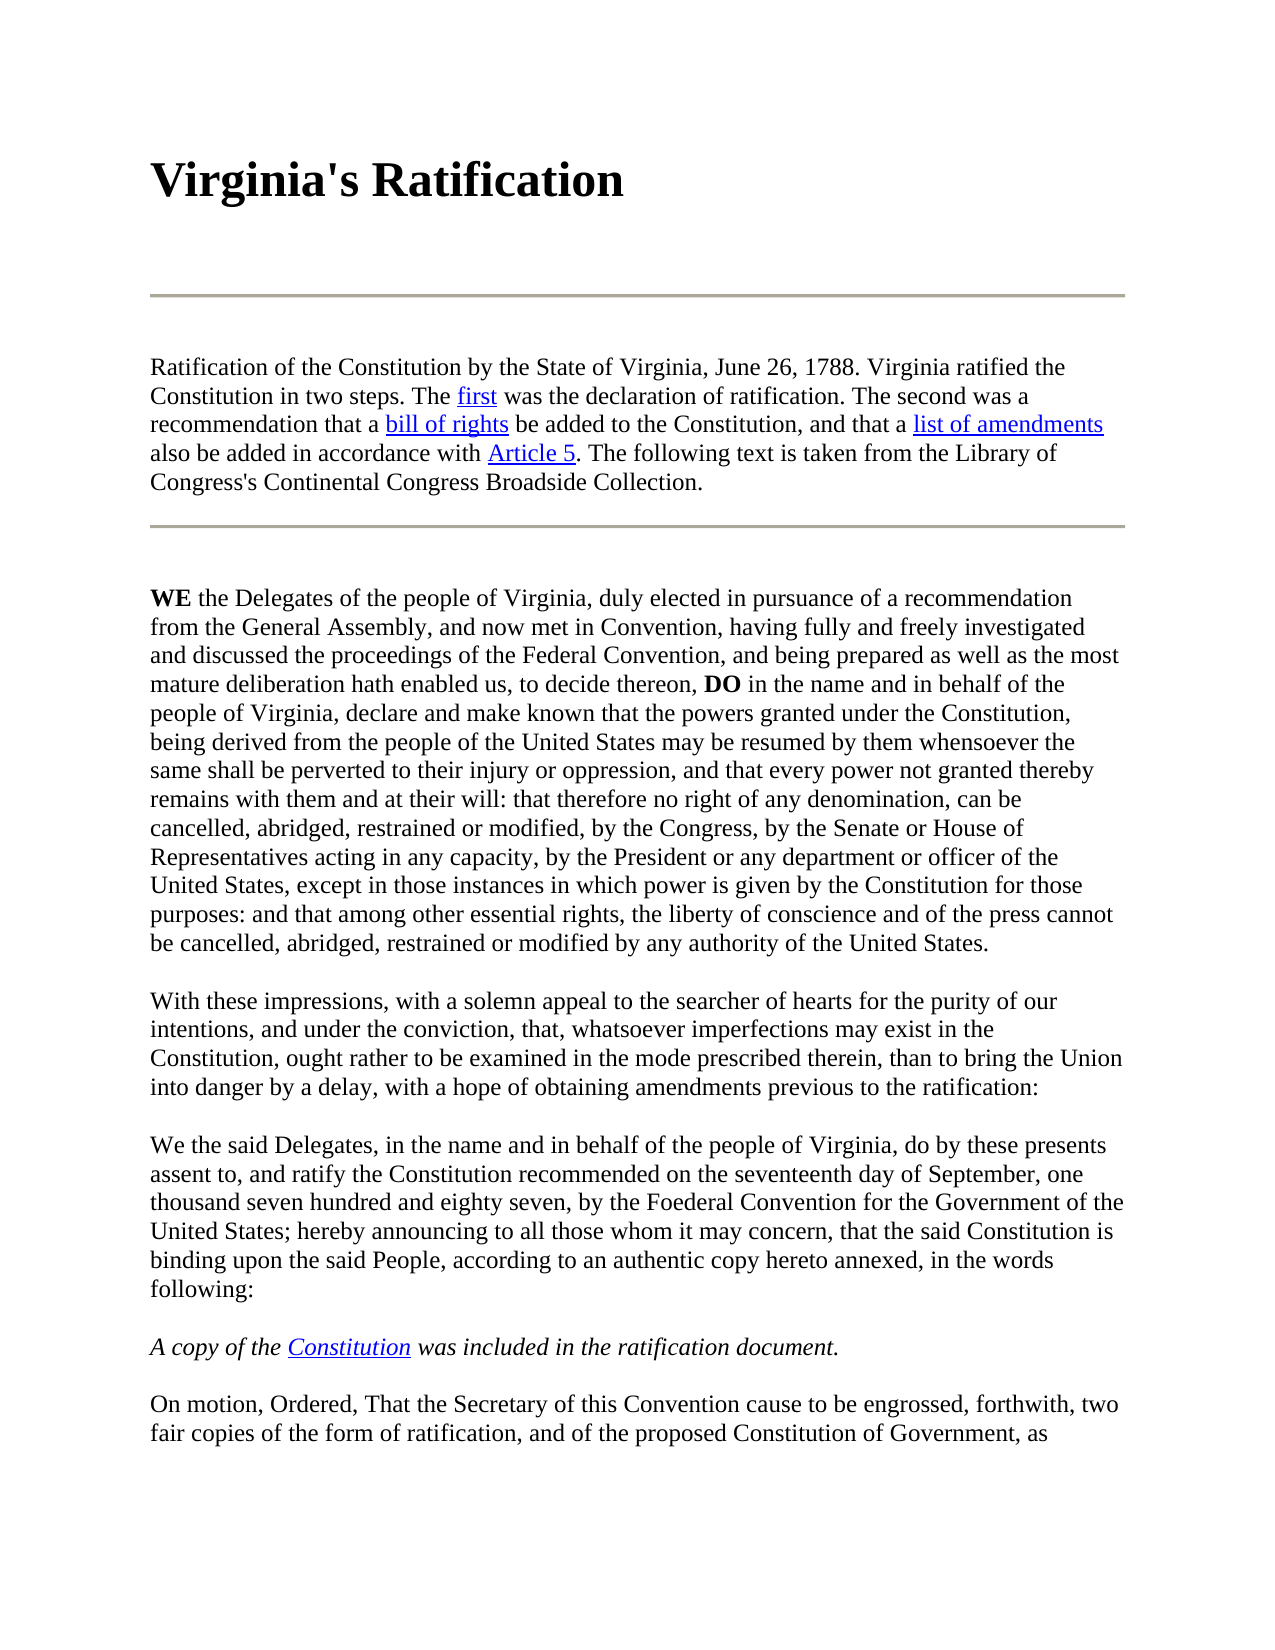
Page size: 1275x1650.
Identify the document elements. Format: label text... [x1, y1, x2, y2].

text A copy of the Constitution was included in the ratification document. [150, 1332, 1125, 1360]
text WE the Delegates of the people of Virginia, duly elected in pursuance of a recommendation from the General Assembly, and now met in Convention, having fully and freely investigated and discussed the proceedings of the Federal Convention, and being prepared as well as the most mature deliberation hath enabled us, to decide thereon, DO in the name and in behalf of the people of Virginia, declare and make known that the powers granted under the Constitution, being derived from the people of the United States may be resumed by them whensoever the same shall be perverted to their injury or oppression, and that every power not granted thereby remains with them and at their will: that therefore no right of any denomination, can be cancelled, abridged, restrained or modified, by the Congress, by the Senate or House of Representatives acting in any capacity, by the President or any department or officer of the United States, except in those instances in which power is given by the Constitution for those purposes: and that among other essential rights, the liberty of conscience and of the press cannot be cancelled, abridged, restrained or modified by any authority of the United States. [150, 583, 1125, 957]
text Ratification of the Constitution by the State of Virginia, June 26, 1788. Virginia ratified the Constitution in two steps. The first was the declaration of ratification. The second was a recommendation that a bill of rights be added to the Constitution, and that a list of amendments also be added in accordance with Article 5. The following text is taken from the Library of Congress's Continental Congress Broadside Collection. [150, 352, 1125, 496]
text We the said Delegates, in the name and in behalf of the people of Virginia, do by these presents assent to, and ratify the Constitution recommended on the seventeenth day of September, one thousand seven hundred and eighty seven, by the Foederal Convention for the Government of the United States; hereby announcing to all those whom it may concern, that the said Constitution is binding upon the said People, according to an authentic copy hereto annexed, in the words following: [150, 1130, 1125, 1302]
text On motion, Ordered, That the Secretary of this Convention cause to be engrossed, forthwith, two fair copies of the form of ratification, and of the proposed Constitution of Government, as [150, 1389, 1125, 1447]
subtitle Virginia's Ratification [150, 150, 1125, 265]
text With these impressions, with a solemn appeal to the searcher of hearts for the purity of our intentions, and under the conviction, that, whatsoever imperfections may exist in the Constitution, ought rather to be examined in the mode prescribed therein, than to bring the Union into danger by a delay, with a hope of obtaining amendments previous to the ratification: [150, 986, 1125, 1101]
